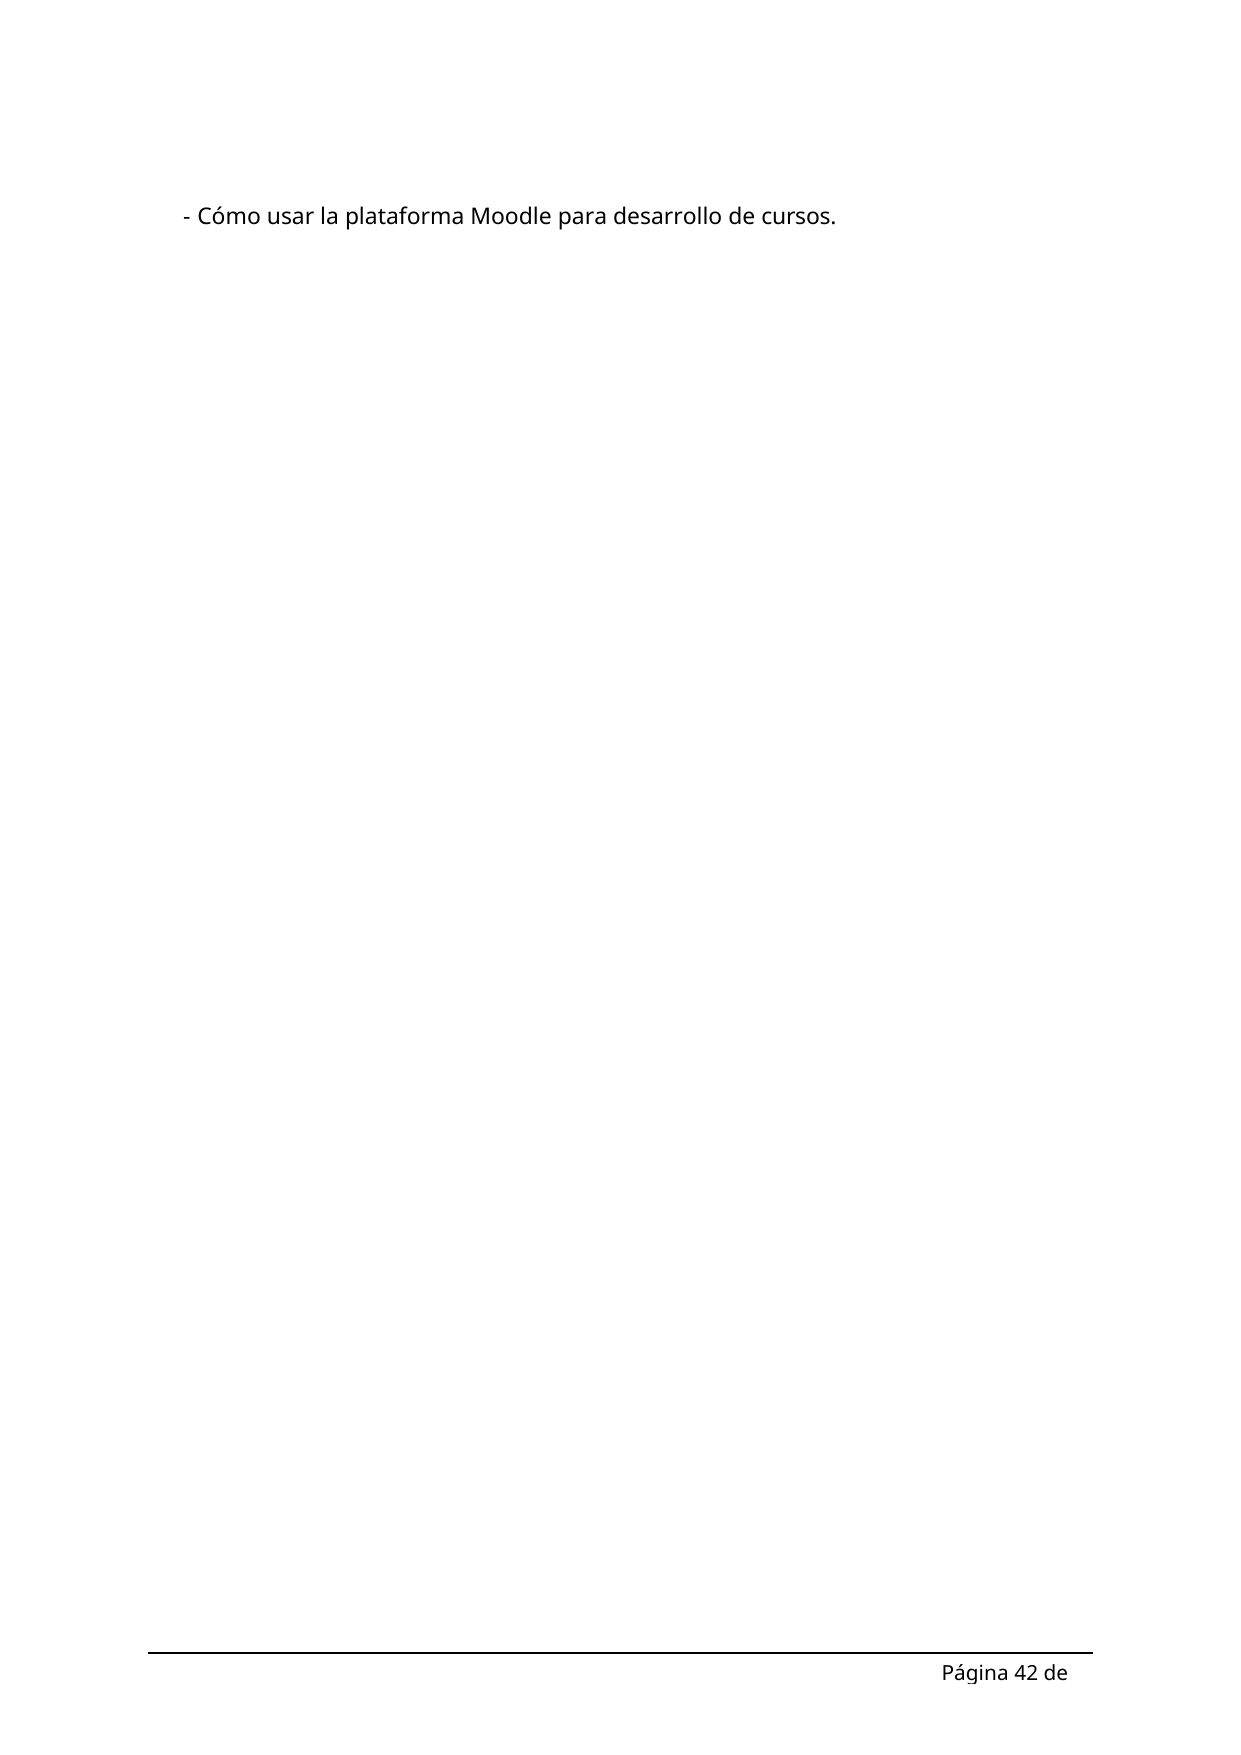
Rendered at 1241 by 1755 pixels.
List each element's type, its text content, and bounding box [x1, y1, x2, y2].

list Cómo usar la plataforma Moodle para desarrollo de cursos. [183, 200, 1152, 231]
